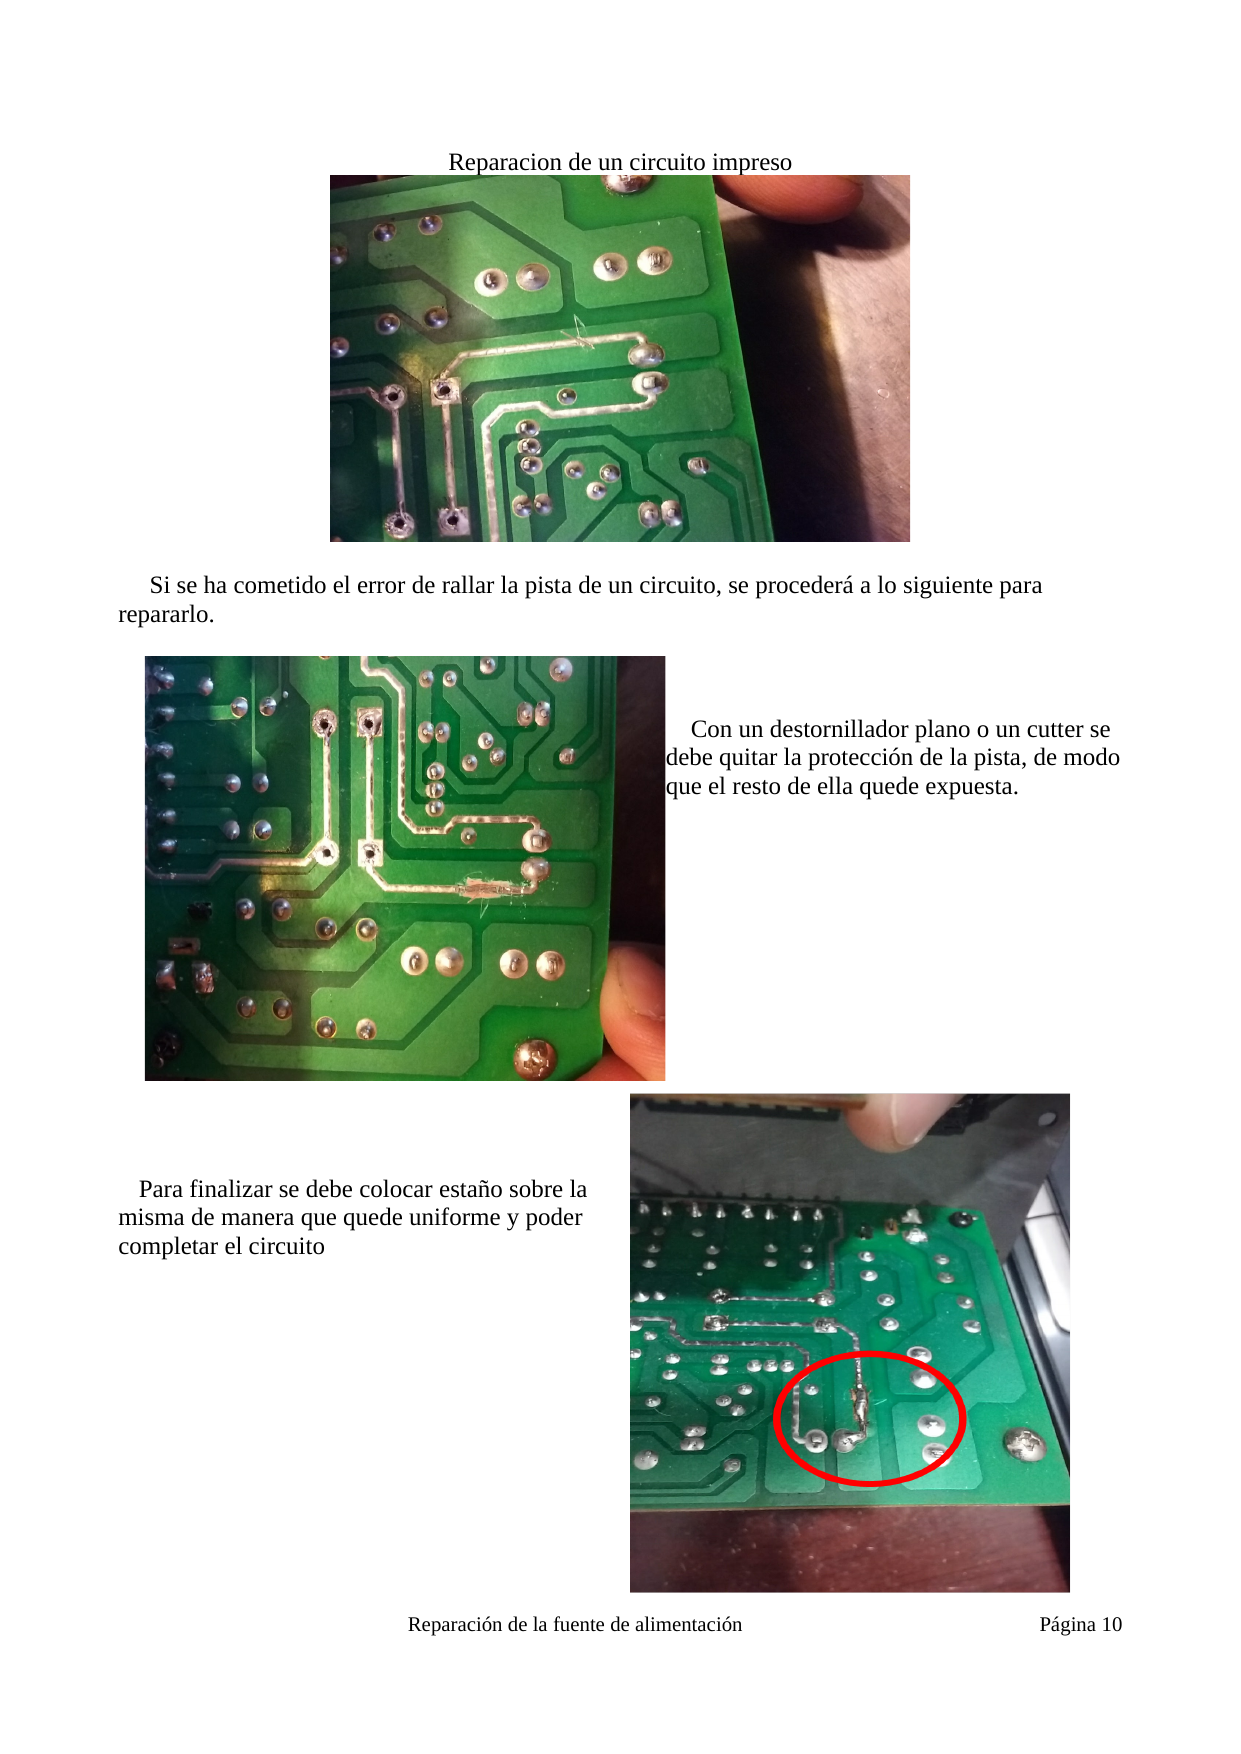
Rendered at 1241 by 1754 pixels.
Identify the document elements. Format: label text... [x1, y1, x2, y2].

text [1071, 1174, 1122, 1260]
picture [330, 175, 911, 542]
text Si se ha cometido el error de rallar la pista de un circuito, se procederá a lo siguiente para repararlo. [118, 570, 1122, 627]
picture [144, 656, 666, 1081]
text Con un destornillador plano o un cutter se debe quitar la protección de la pista, de modo que el resto de ella quede expuesta. [666, 714, 1122, 800]
text Para finalizar se debe colocar estaño sobre la misma de manera que quede uniforme y poder completar el circuito [118, 1174, 629, 1260]
text Reparacion de un circuito impreso [118, 147, 1122, 176]
picture [629, 1093, 1071, 1593]
